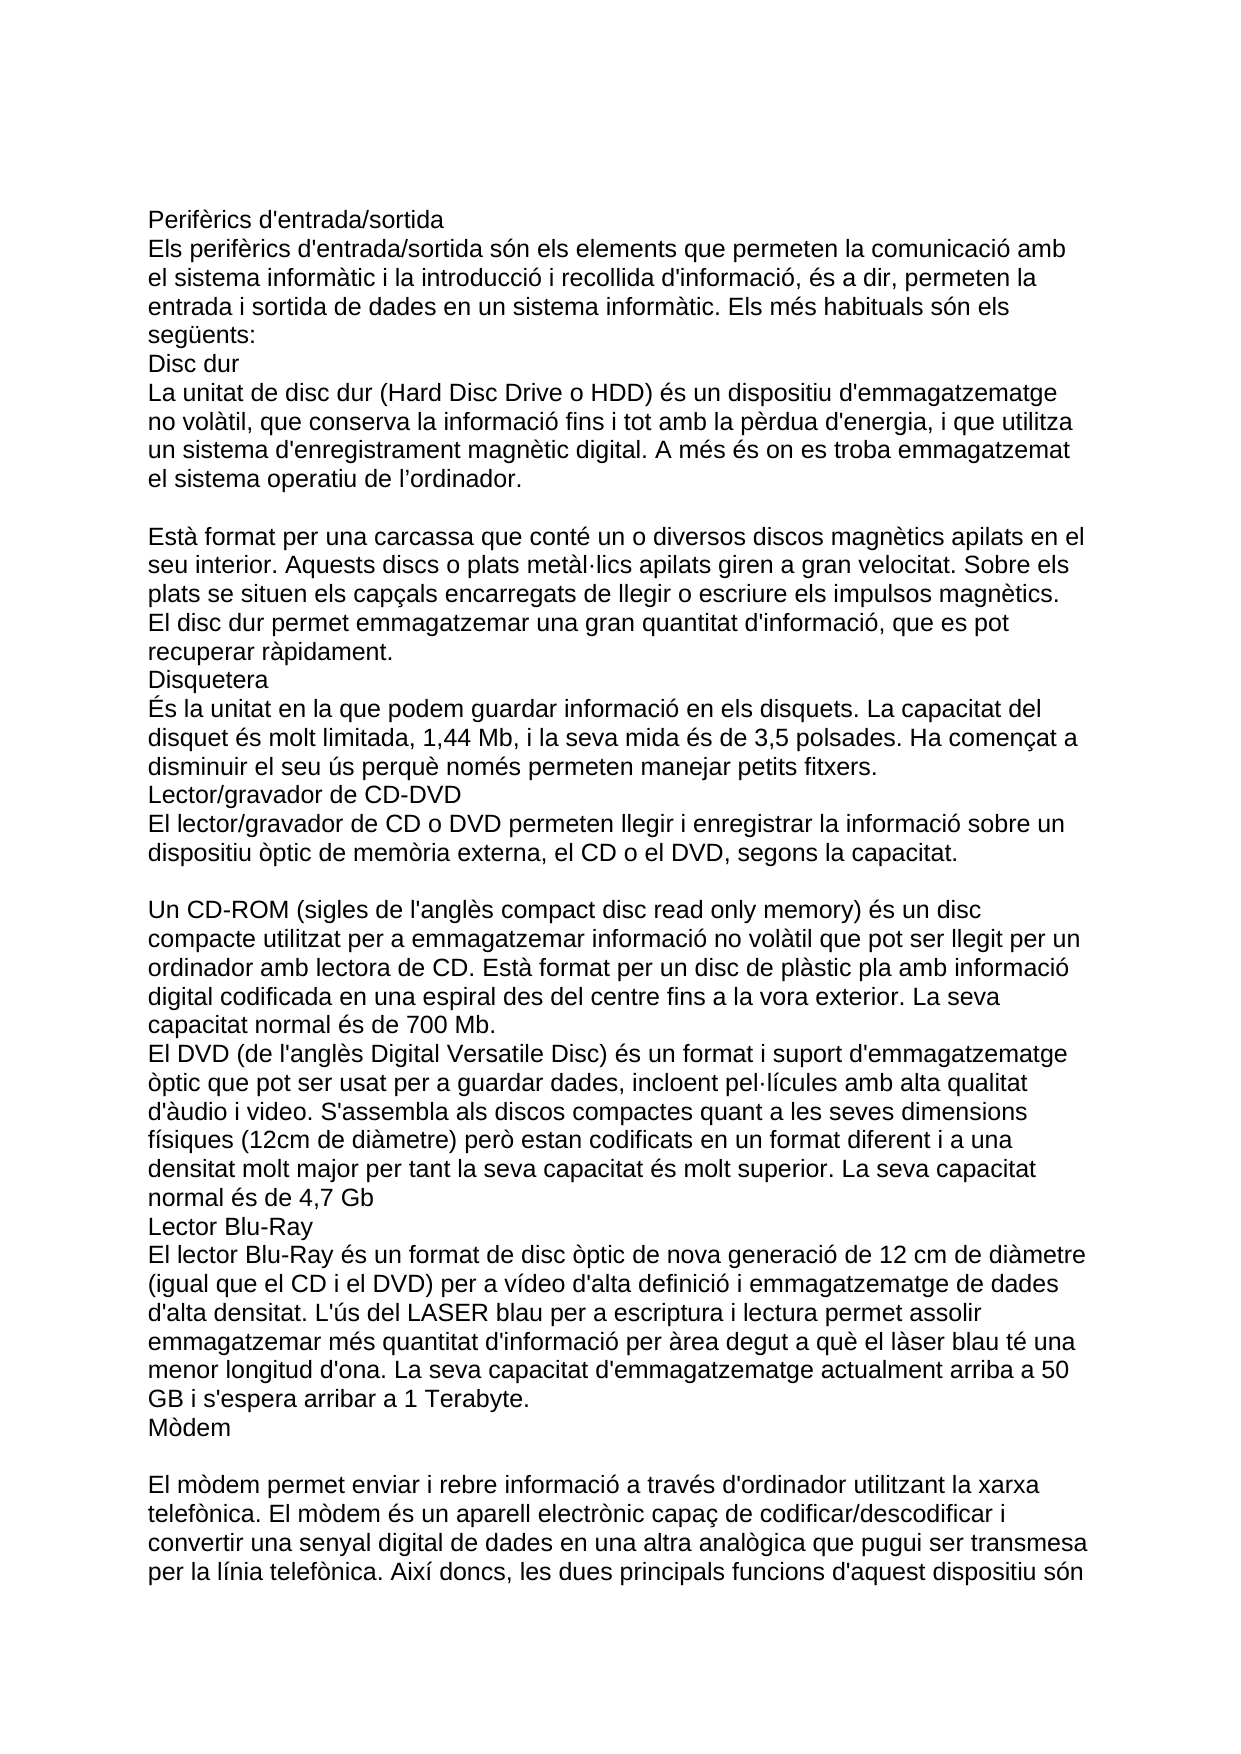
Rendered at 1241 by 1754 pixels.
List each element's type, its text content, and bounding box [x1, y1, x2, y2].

text La unitat de disc dur (Hard Disc Drive o HDD) és un dispositiu d'emmagatzematge no volàtil, que conserva la informació fins i tot amb la pèrdua d'energia, i que utilitza un sistema d'enregistrament magnètic digital. A més és on es troba emmagatzemat el sistema operatiu de l’ordinador. [148, 378, 1092, 493]
text Els perifèrics d'entrada/sortida són els elements que permeten la comunicació amb el sistema informàtic i la introducció i recollida d'informació, és a dir, permeten la entrada i sortida de dades en un sistema informàtic. Els més habituals són els següents: [148, 234, 1092, 349]
text Està format per una carcassa que conté un o diversos discos magnètics apilats en el seu interior. Aquests discs o plats metàl·lics apilats giren a gran velocitat. Sobre els plats se situen els capçals encarregats de llegir o escriure els impulsos magnètics. [148, 521, 1092, 608]
text Disquetera [148, 665, 1092, 694]
text Disc dur [148, 349, 1092, 378]
text El disc dur permet emmagatzemar una gran quantitat d'informació, que es pot recuperar ràpidament. [148, 608, 1092, 665]
text Perifèrics d'entrada/sortida [148, 205, 1092, 234]
text És la unitat en la que podem guardar informació en els disquets. La capacitat del disquet és molt limitada, 1,44 Mb, i la seva mida és de 3,5 polsades. Ha començat a disminuir el seu ús perquè només permeten manejar petits fitxers. [148, 694, 1092, 780]
text El DVD (de l'anglès Digital Versatile Disc) és un format i suport d'emmagatzematge òptic que pot ser usat per a guardar dades, incloent pel·lícules amb alta qualitat d'àudio i video. S'assembla als discos compactes quant a les seves dimensions físiques (12cm de diàmetre) però estan codificats en un format diferent i a una densitat molt major per tant la seva capacitat és molt superior. La seva capacitat normal és de 4,7 Gb [148, 1039, 1092, 1211]
text Lector/gravador de CD-DVD [148, 780, 1092, 809]
text Mòdem [148, 1413, 1092, 1441]
text El mòdem permet enviar i rebre informació a través d'ordinador utilitzant la xarxa telefònica. El mòdem és un aparell electrònic capaç de codificar/descodificar i convertir una senyal digital de dades en una altra analògica que pugui ser transmesa per la línia telefònica. Així doncs, les dues principals funcions d'aquest dispositiu són [148, 1470, 1092, 1585]
text El lector Blu-Ray és un format de disc òptic de nova generació de 12 cm de diàmetre (igual que el CD i el DVD) per a vídeo d'alta definició i emmagatzematge de dades d'alta densitat. L'ús del LASER blau per a escriptura i lectura permet assolir emmagatzemar més quantitat d'informació per àrea degut a què el làser blau té una menor longitud d'ona. La seva capacitat d'emmagatzematge actualment arriba a 50 GB i s'espera arribar a 1 Terabyte. [148, 1240, 1092, 1413]
text Un CD-ROM (sigles de l'anglès compact disc read only memory) és un disc compacte utilitzat per a emmagatzemar informació no volàtil que pot ser llegit per un ordinador amb lectora de CD. Està format per un disc de plàstic pla amb informació digital codificada en una espiral des del centre fins a la vora exterior. La seva capacitat normal és de 700 Mb. [148, 895, 1092, 1039]
text El lector/gravador de CD o DVD permeten llegir i enregistrar la informació sobre un dispositiu òptic de memòria externa, el CD o el DVD, segons la capacitat. [148, 809, 1092, 866]
text Lector Blu-Ray [148, 1211, 1092, 1240]
